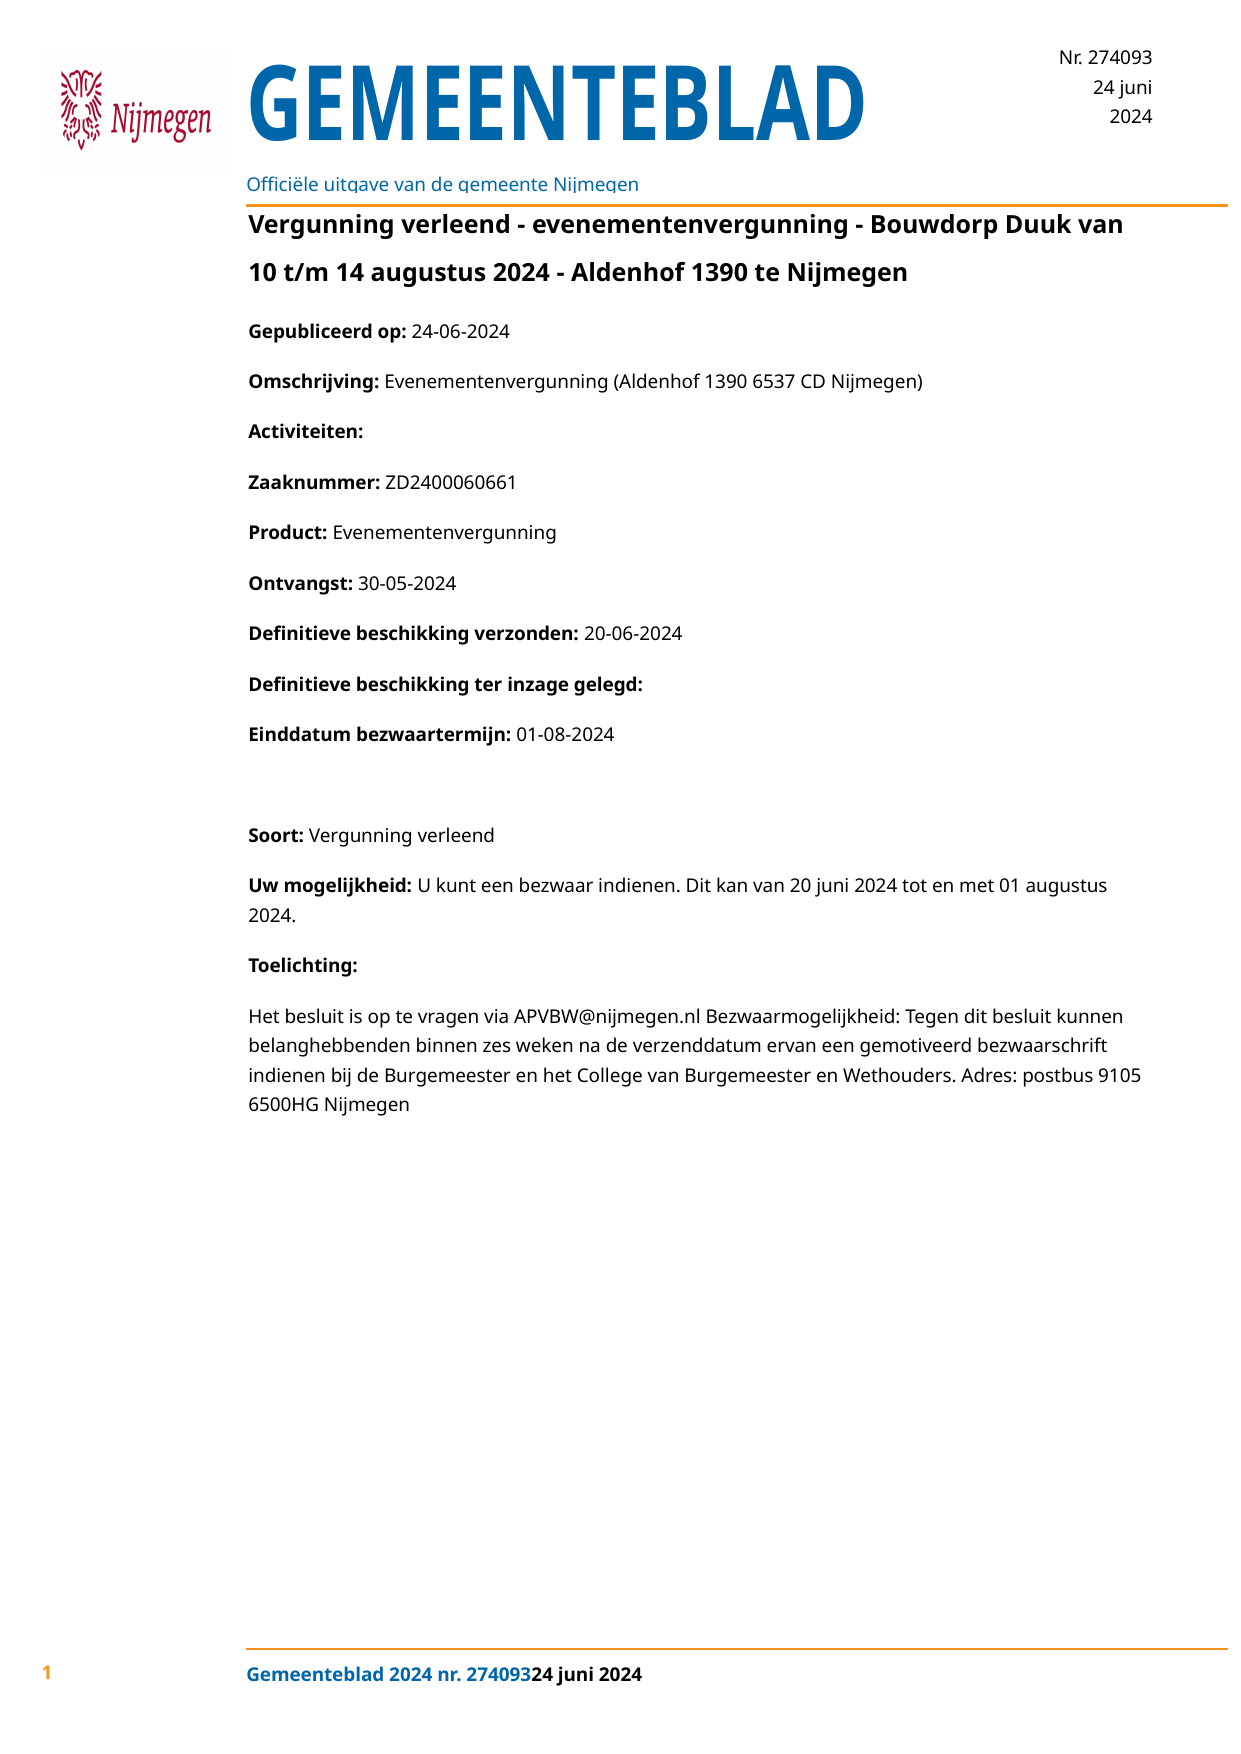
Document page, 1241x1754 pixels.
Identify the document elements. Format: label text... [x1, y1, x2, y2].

text Activiteiten: [248, 419, 1152, 444]
text Definitieve beschikking verzonden: 20-06-2024 [248, 620, 1152, 646]
text Soort: Vergunning verleend [248, 822, 1152, 848]
text Het besluit is op te vragen via APVBW@nijmegen.nl Bezwaarmogelijkheid: Tegen dit besluit kunnen belanghebbenden binnen zes weken na de verzenddatum ervan een gemotiveerd bezwaarschrift indienen bij de Burgemeester en het College van Burgemeester en Wethouders. Adres: postbus 9105 6500HG Nijmegen [248, 1003, 1152, 1117]
text Uw mogelijkheid: U kunt een bezwaar indienen. Dit kan van 20 juni 2024 tot en met 01 augustus 2024. [248, 872, 1152, 928]
text Definitieve beschikking ter inzage gelegd: [248, 671, 1152, 697]
picture [41, 47, 231, 172]
text Vergunning verleend - evenementenvergunning - Bouwdorp Duuk van 10 t/m 14 augustus 2024 - Aldenhof 1390 te Nijmegen [248, 207, 1152, 288]
text Einddatum bezwaartermijn: 01-08-2024 [248, 721, 1152, 747]
text Toelichting: [248, 952, 1152, 978]
text Product: Evenementenvergunning [248, 519, 1152, 545]
text Omschrijving: Evenementenvergunning (Aldenhof 1390 6537 CD Nijmegen) [248, 368, 1152, 394]
text Gepubliceerd op: 24-06-2024 [248, 318, 1152, 344]
text Zaaknummer: ZD2400060661 [248, 469, 1152, 495]
text Ontvangst: 30-05-2024 [248, 570, 1152, 596]
